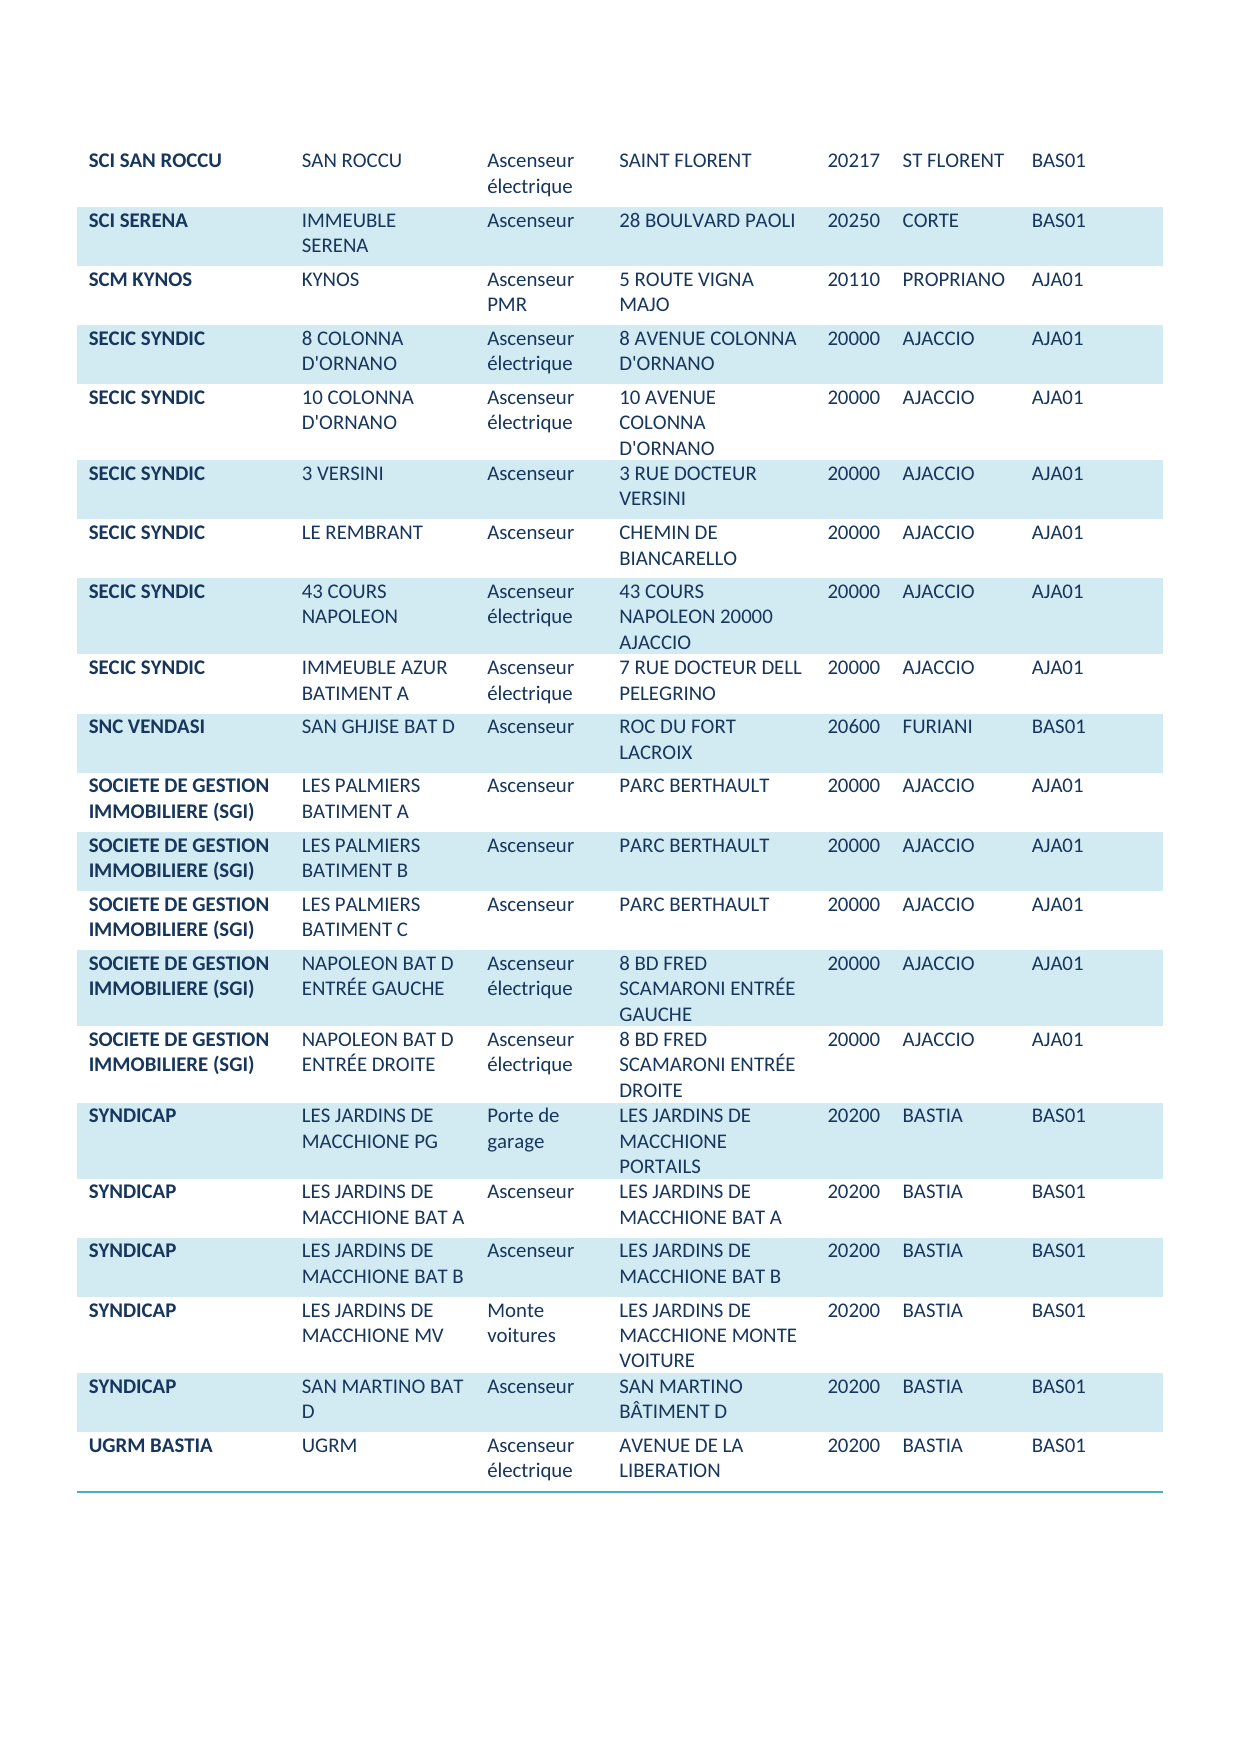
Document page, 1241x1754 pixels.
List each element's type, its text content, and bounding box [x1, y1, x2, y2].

table_cell Ascenseur électrique [476, 1026, 608, 1102]
table_cell 7 RUE DOCTEUR DELL PELEGRINO [608, 655, 816, 714]
table_cell 20217 [816, 148, 891, 207]
table_cell AJACCIO [891, 950, 1020, 1026]
table_cell 10 AVENUE COLONNA D'ORNANO [608, 384, 816, 460]
table_cell SYNDICAP [77, 1103, 290, 1179]
table_cell 20110 [816, 266, 891, 325]
table_cell 20000 [816, 655, 891, 714]
table_cell LES JARDINS DE MACCHIONE PORTAILS [608, 1103, 816, 1179]
table_cell 20600 [816, 714, 891, 773]
table_cell IMMEUBLE AZUR BATIMENT A [290, 655, 476, 714]
table_cell 8 AVENUE COLONNA D'ORNANO [608, 325, 816, 384]
table_cell FURIANI [891, 714, 1020, 773]
table_cell BASTIA [891, 1432, 1020, 1491]
table_cell AJA01 [1020, 266, 1163, 325]
table_cell BASTIA [891, 1297, 1020, 1373]
table_cell LES JARDINS DE MACCHIONE BAT B [608, 1238, 816, 1297]
table_cell 20200 [816, 1103, 891, 1179]
table_cell SECIC SYNDIC [77, 384, 290, 460]
table_cell Ascenseur électrique [476, 148, 608, 207]
table_cell BAS01 [1020, 1373, 1163, 1432]
table_cell LES JARDINS DE MACCHIONE BAT A [608, 1179, 816, 1238]
table_cell 10 COLONNA D'ORNANO [290, 384, 476, 460]
table_cell LES JARDINS DE MACCHIONE MONTE VOITURE [608, 1297, 816, 1373]
table_cell UGRM BASTIA [77, 1432, 290, 1491]
table_cell SECIC SYNDIC [77, 655, 290, 714]
table_cell 8 BD FRED SCAMARONI ENTRÉE GAUCHE [608, 950, 816, 1026]
table_cell Ascenseur [476, 519, 608, 578]
table_cell AJACCIO [891, 578, 1020, 654]
table_cell SCI SERENA [77, 207, 290, 266]
table_cell AJACCIO [891, 1026, 1020, 1102]
table_cell 3 VERSINI [290, 460, 476, 519]
table_cell SCI SAN ROCCU [77, 148, 290, 207]
table_cell 20200 [816, 1432, 891, 1491]
table_cell Ascenseur [476, 891, 608, 950]
table_cell LES JARDINS DE MACCHIONE PG [290, 1103, 476, 1179]
table_cell Ascenseur électrique [476, 655, 608, 714]
table_cell BAS01 [1020, 714, 1163, 773]
table_cell 8 COLONNA D'ORNANO [290, 325, 476, 384]
table_cell AJA01 [1020, 325, 1163, 384]
table_cell AJA01 [1020, 578, 1163, 654]
table_cell 20000 [816, 519, 891, 578]
table_cell CORTE [891, 207, 1020, 266]
table_cell 20000 [816, 1026, 891, 1102]
table_cell CHEMIN DE BIANCARELLO [608, 519, 816, 578]
table_cell BAS01 [1020, 1179, 1163, 1238]
table_cell BAS01 [1020, 148, 1163, 207]
table_cell AJACCIO [891, 832, 1020, 891]
table_cell BASTIA [891, 1179, 1020, 1238]
table_cell Ascenseur [476, 1238, 608, 1297]
table_cell SOCIETE DE GESTION IMMOBILIERE (SGI) [77, 832, 290, 891]
table_cell LES PALMIERS BATIMENT C [290, 891, 476, 950]
table_cell LES JARDINS DE MACCHIONE BAT B [290, 1238, 476, 1297]
table_cell ROC DU FORT LACROIX [608, 714, 816, 773]
table_cell 43 COURS NAPOLEON [290, 578, 476, 654]
table_cell PROPRIANO [891, 266, 1020, 325]
table_cell 20200 [816, 1297, 891, 1373]
table_cell SOCIETE DE GESTION IMMOBILIERE (SGI) [77, 773, 290, 832]
table_cell ST FLORENT [891, 148, 1020, 207]
table_cell 20200 [816, 1373, 891, 1432]
table_cell AJACCIO [891, 325, 1020, 384]
table_cell BAS01 [1020, 1432, 1163, 1491]
table_cell SAN MARTINO BAT D [290, 1373, 476, 1432]
table_cell 5 ROUTE VIGNA MAJO [608, 266, 816, 325]
table_cell IMMEUBLE SERENA [290, 207, 476, 266]
table_cell 43 COURS NAPOLEON 20000 AJACCIO [608, 578, 816, 654]
table_cell AJACCIO [891, 460, 1020, 519]
table_cell 28 BOULVARD PAOLI [608, 207, 816, 266]
table_cell Monte voitures [476, 1297, 608, 1373]
table_cell SOCIETE DE GESTION IMMOBILIERE (SGI) [77, 891, 290, 950]
table_cell 20200 [816, 1238, 891, 1297]
table_cell 20000 [816, 950, 891, 1026]
table_cell AJA01 [1020, 950, 1163, 1026]
table_cell SECIC SYNDIC [77, 519, 290, 578]
table_cell LES PALMIERS BATIMENT A [290, 773, 476, 832]
table_cell BAS01 [1020, 1238, 1163, 1297]
table_cell SCM KYNOS [77, 266, 290, 325]
table_cell Ascenseur [476, 773, 608, 832]
table_cell 20200 [816, 1179, 891, 1238]
table_cell Ascenseur [476, 714, 608, 773]
table_cell AJACCIO [891, 384, 1020, 460]
table_cell Ascenseur électrique [476, 325, 608, 384]
table_cell AJA01 [1020, 519, 1163, 578]
table_cell BAS01 [1020, 207, 1163, 266]
table_cell BAS01 [1020, 1297, 1163, 1373]
table_cell 3 RUE DOCTEUR VERSINI [608, 460, 816, 519]
table_cell BASTIA [891, 1373, 1020, 1432]
table_cell Ascenseur électrique [476, 950, 608, 1026]
table_cell AJA01 [1020, 460, 1163, 519]
table_cell AJACCIO [891, 773, 1020, 832]
table_cell Ascenseur électrique [476, 1432, 608, 1491]
table_cell BAS01 [1020, 1103, 1163, 1179]
table_cell AJA01 [1020, 384, 1163, 460]
table_cell KYNOS [290, 266, 476, 325]
table_cell AVENUE DE LA LIBERATION [608, 1432, 816, 1491]
table_cell Ascenseur [476, 1179, 608, 1238]
table_cell Ascenseur électrique [476, 384, 608, 460]
table_cell AJA01 [1020, 655, 1163, 714]
table_cell SYNDICAP [77, 1238, 290, 1297]
table_cell BASTIA [891, 1103, 1020, 1179]
table_cell AJA01 [1020, 891, 1163, 950]
table_cell SAN MARTINO BÂTIMENT D [608, 1373, 816, 1432]
table_cell 20000 [816, 460, 891, 519]
table_cell Ascenseur [476, 207, 608, 266]
table_cell SYNDICAP [77, 1373, 290, 1432]
table_cell SAN GHJISE BAT D [290, 714, 476, 773]
table_cell 20000 [816, 325, 891, 384]
table_cell LES PALMIERS BATIMENT B [290, 832, 476, 891]
table_cell SNC VENDASI [77, 714, 290, 773]
table_cell AJA01 [1020, 832, 1163, 891]
table_cell 20000 [816, 578, 891, 654]
table_cell Ascenseur [476, 1373, 608, 1432]
table_cell SECIC SYNDIC [77, 578, 290, 654]
table_cell 20000 [816, 891, 891, 950]
table_cell PARC BERTHAULT [608, 773, 816, 832]
table_cell SYNDICAP [77, 1297, 290, 1373]
table_cell PARC BERTHAULT [608, 891, 816, 950]
table_cell Ascenseur [476, 832, 608, 891]
table_cell 20000 [816, 773, 891, 832]
table_cell AJA01 [1020, 1026, 1163, 1102]
table_cell PARC BERTHAULT [608, 832, 816, 891]
table_cell BASTIA [891, 1238, 1020, 1297]
table_cell SAINT FLORENT [608, 148, 816, 207]
table_cell NAPOLEON BAT D ENTRÉE GAUCHE [290, 950, 476, 1026]
table_cell 20000 [816, 384, 891, 460]
table_cell Ascenseur [476, 460, 608, 519]
table_cell SOCIETE DE GESTION IMMOBILIERE (SGI) [77, 950, 290, 1026]
table_cell AJA01 [1020, 773, 1163, 832]
table_cell Ascenseur électrique [476, 578, 608, 654]
table_cell LES JARDINS DE MACCHIONE BAT A [290, 1179, 476, 1238]
table_cell AJACCIO [891, 891, 1020, 950]
table_cell Ascenseur PMR [476, 266, 608, 325]
table_cell Porte de garage [476, 1103, 608, 1179]
table_cell AJACCIO [891, 519, 1020, 578]
table_cell SECIC SYNDIC [77, 325, 290, 384]
table_cell NAPOLEON BAT D ENTRÉE DROITE [290, 1026, 476, 1102]
table_cell LES JARDINS DE MACCHIONE MV [290, 1297, 476, 1373]
table_cell 20250 [816, 207, 891, 266]
table_cell SOCIETE DE GESTION IMMOBILIERE (SGI) [77, 1026, 290, 1102]
table_cell SECIC SYNDIC [77, 460, 290, 519]
table_cell LE REMBRANT [290, 519, 476, 578]
table_cell AJACCIO [891, 655, 1020, 714]
table_cell 8 BD FRED SCAMARONI ENTRÉE DROITE [608, 1026, 816, 1102]
table_cell SYNDICAP [77, 1179, 290, 1238]
table_cell UGRM [290, 1432, 476, 1491]
table_cell 20000 [816, 832, 891, 891]
table_cell SAN ROCCU [290, 148, 476, 207]
